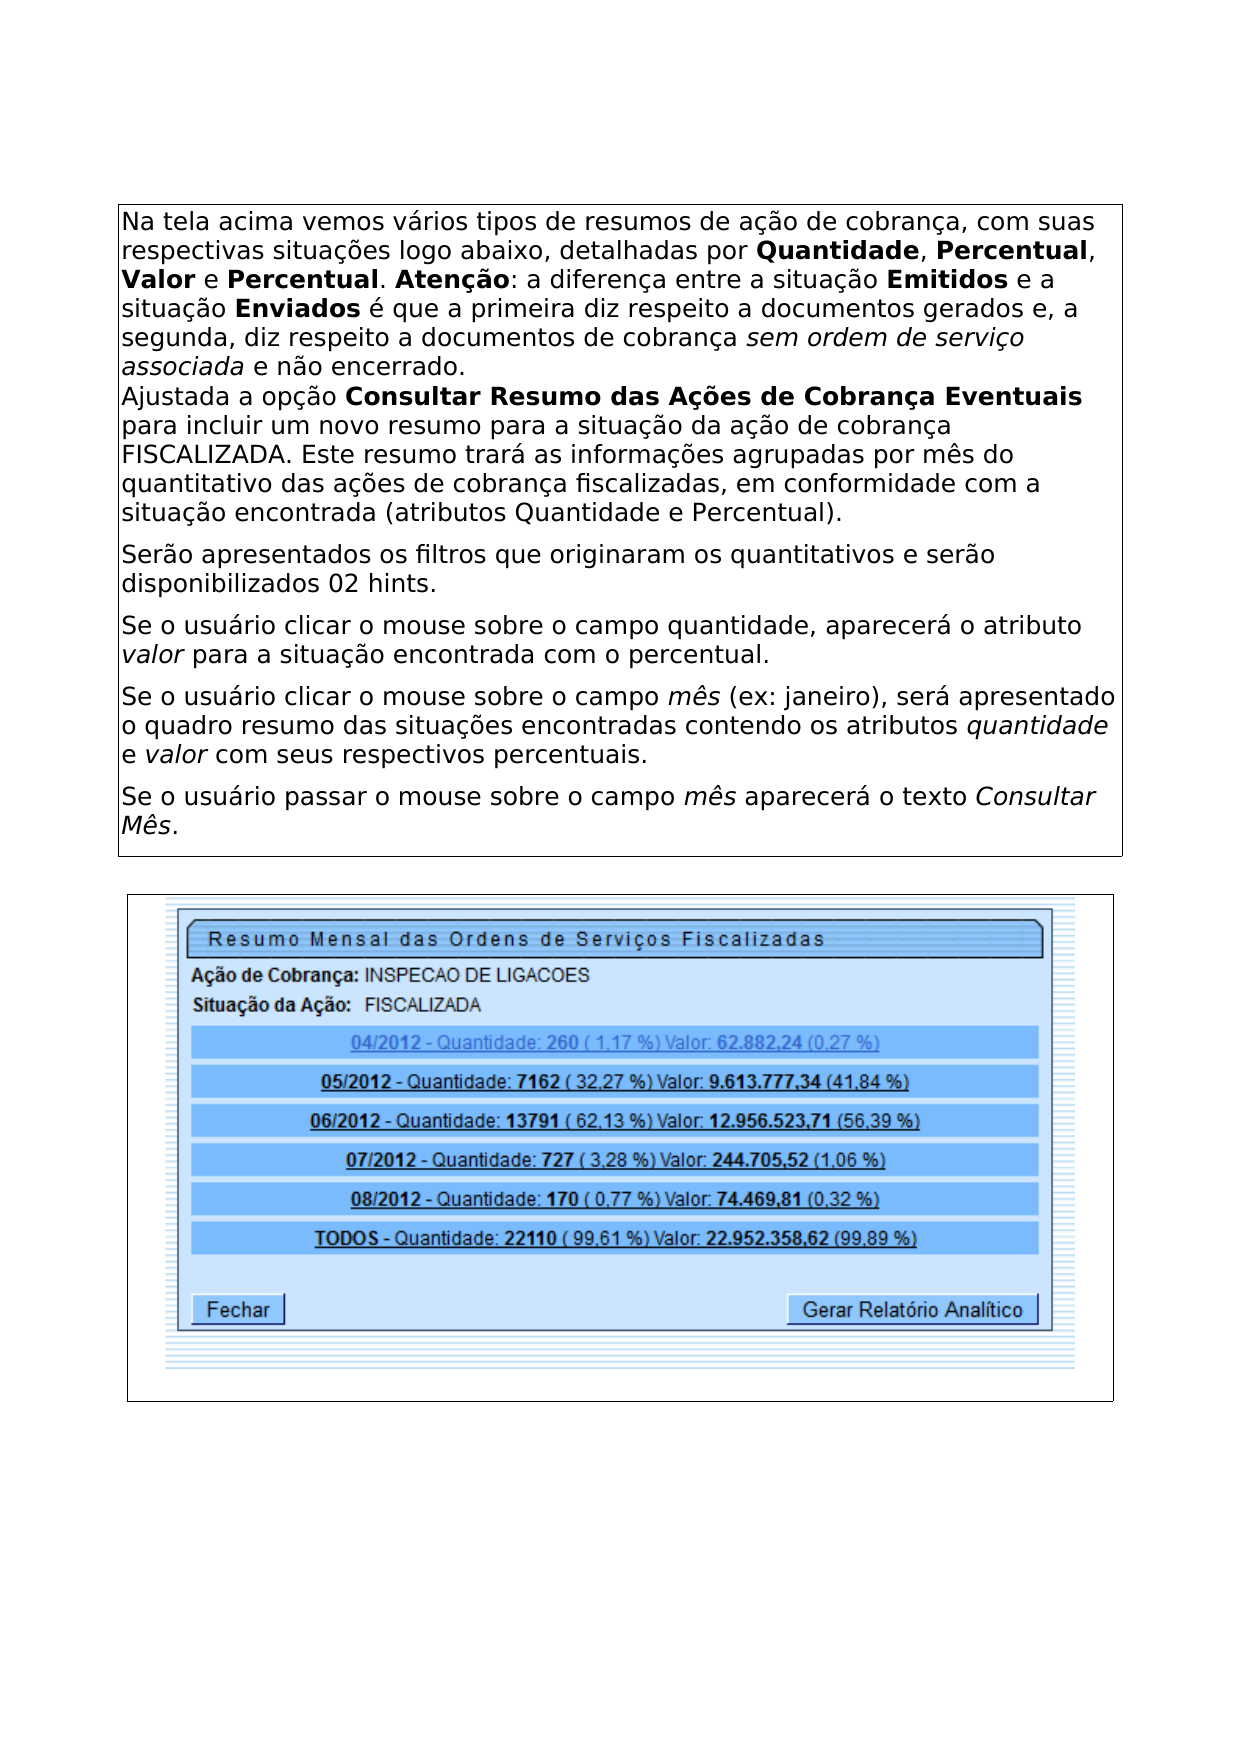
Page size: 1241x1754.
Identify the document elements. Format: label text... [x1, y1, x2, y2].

table_header Na tela acima vemos vários tipos de resumos de ação de cobrança, com suas respectivas situações logo abaixo, detalhadas por Quantidade, Percentual, Valor e Percentual. Atenção: a diferença entre a situação Emitidos e a situação Enviados é que a primeira diz respeito a documentos gerados e, a segunda, diz respeito a documentos de cobrança sem ordem de serviço associada e não encerrado. Ajustada a opção Consultar Resumo das Ações de Cobrança Eventuais para incluir um novo resumo para a situação da ação de cobrança FISCALIZADA. Este resumo trará as informações agrupadas por mês do quantitativo das ações de cobrança fiscalizadas, em conformidade com a situação encontrada (atributos Quantidade e Percentual). Serão apresentados os filtros que originaram os quantitativos e serão disponibilizados 02 hints. Se o usuário clicar o mouse sobre o campo quantidade, aparecerá o atributo valor para a situação encontrada com o percentual. Se o usuário clicar o mouse sobre o campo mês (ex: janeiro), será apresentado o quadro resumo das situações encontradas contendo os atributos quantidade e valor com seus respectivos percentuais. Se o usuário passar o mouse sobre o campo mês aparecerá o texto Consultar Mês. [119, 205, 1122, 856]
picture [165, 897, 1075, 1369]
table_header [128, 895, 1113, 1401]
